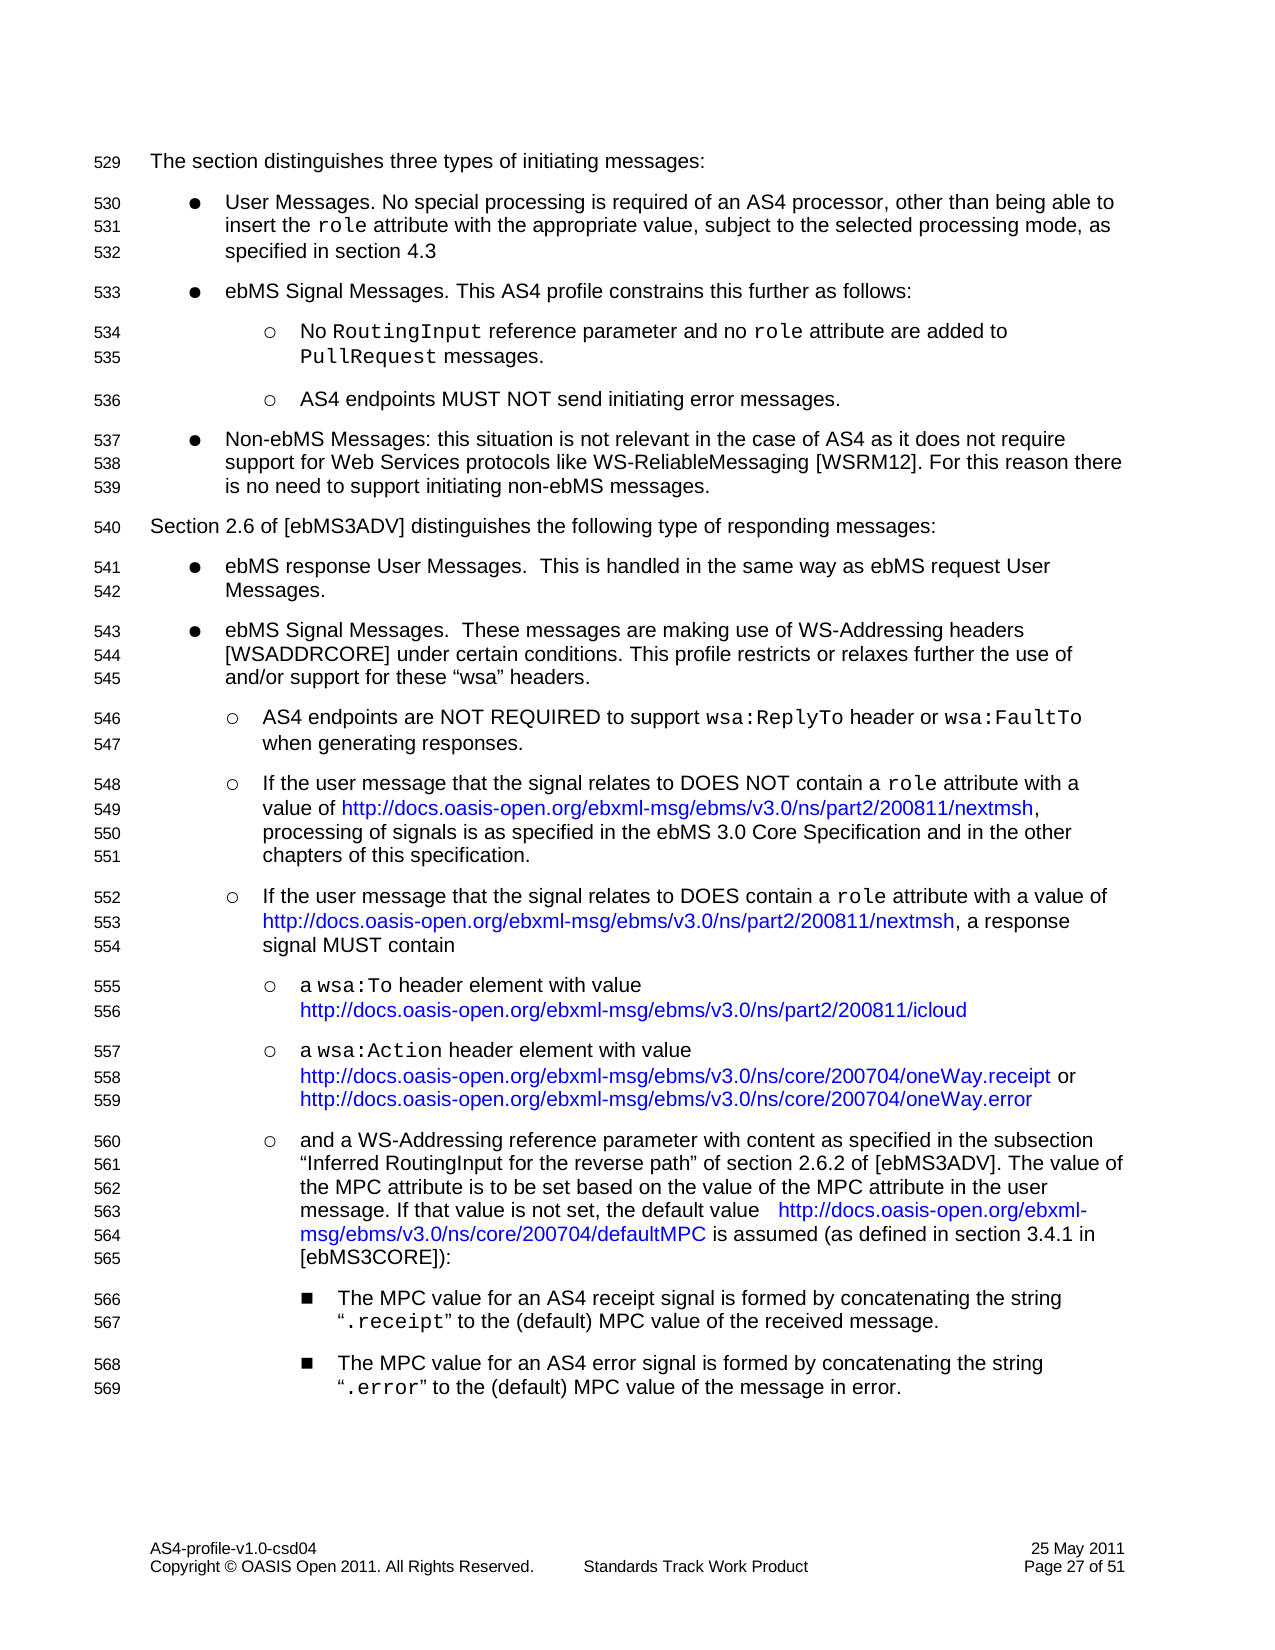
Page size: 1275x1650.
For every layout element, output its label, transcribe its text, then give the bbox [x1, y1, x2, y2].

list ebMS Signal Messages. These messages are making use of WS-Addressing headers [WSADDRCORE] under certain conditions. This profile restricts or relaxes further the use of and/or support for these “wsa” headers. [187, 618, 1125, 689]
list If the user message that the signal relates to DOES contain a role attribute with a value of http://docs.oasis-open.org/ebxml-msg/ebms/v3.0/ns/part2/200811/nextmsh, a response signal MUST contain [225, 884, 1125, 957]
text The section distinguishes three types of initiating messages: [150, 150, 1125, 173]
list and a WS-Addressing reference parameter with content as specified in the subsection “Inferred RoutingInput for the reverse path” of section 2.6.2 of [ebMS3ADV]. The value of the MPC attribute is to be set based on the value of the MPC attribute in the user message. If that value is not set, the default value http://docs.oasis-open.org/ebxml-msg/ebms/v3.0/ns/core/200704/defaultMPC is assumed (as defined in section 3.4.1 in [ebMS3CORE]): [262, 1128, 1125, 1269]
list a wsa:To header element with value http://docs.oasis-open.org/ebxml-msg/ebms/v3.0/ns/part2/200811/icloud [262, 973, 1125, 1022]
list The MPC value for an AS4 receipt signal is formed by concatenating the string “.receipt” to the (default) MPC value of the received message. [300, 1286, 1125, 1335]
list No RoutingInput reference parameter and no role attribute are added to PullRequest messages. [262, 319, 1125, 370]
list The MPC value for an AS4 error signal is formed by concatenating the string “.error” to the (default) MPC value of the message in error. [300, 1352, 1125, 1401]
list ebMS response User Messages. This is handled in the same way as ebMS request User Messages. [187, 555, 1125, 602]
list User Messages. No special processing is required of an AS4 processor, other than being able to insert the role attribute with the appropriate value, subject to the selected processing mode, as specified in section 4.3 [187, 190, 1125, 263]
list Non-ebMS Messages: this situation is not relevant in the case of AS4 as it does not require support for Web Services protocols like WS-ReliableMessaging [WSRM12]. For this reason there is no need to support initiating non-ebMS messages. [187, 427, 1125, 498]
list ebMS Signal Messages. This AS4 profile constrains this further as follows: [187, 279, 1125, 303]
list AS4 endpoints MUST NOT send initiating error messages. [262, 387, 1125, 411]
list If the user message that the signal relates to DOES NOT contain a role attribute with a value of http://docs.oasis-open.org/ebxml-msg/ebms/v3.0/ns/part2/200811/nextmsh, processing of signals is as specified in the ebMS 3.0 Core Specification and in the other chapters of this specification. [225, 771, 1125, 867]
text Section 2.6 of [ebMS3ADV] distinguishes the following type of responding messages: [150, 514, 1125, 538]
list AS4 endpoints are NOT REQUIRED to support wsa:ReplyTo header or wsa:FaultTo when generating responses. [225, 706, 1125, 755]
list a wsa:Action header element with value http://docs.oasis-open.org/ebxml-msg/ebms/v3.0/ns/core/200704/oneWay.receipt or http://docs.oasis-open.org/ebxml-msg/ebms/v3.0/ns/core/200704/oneWay.error [262, 1039, 1125, 1111]
